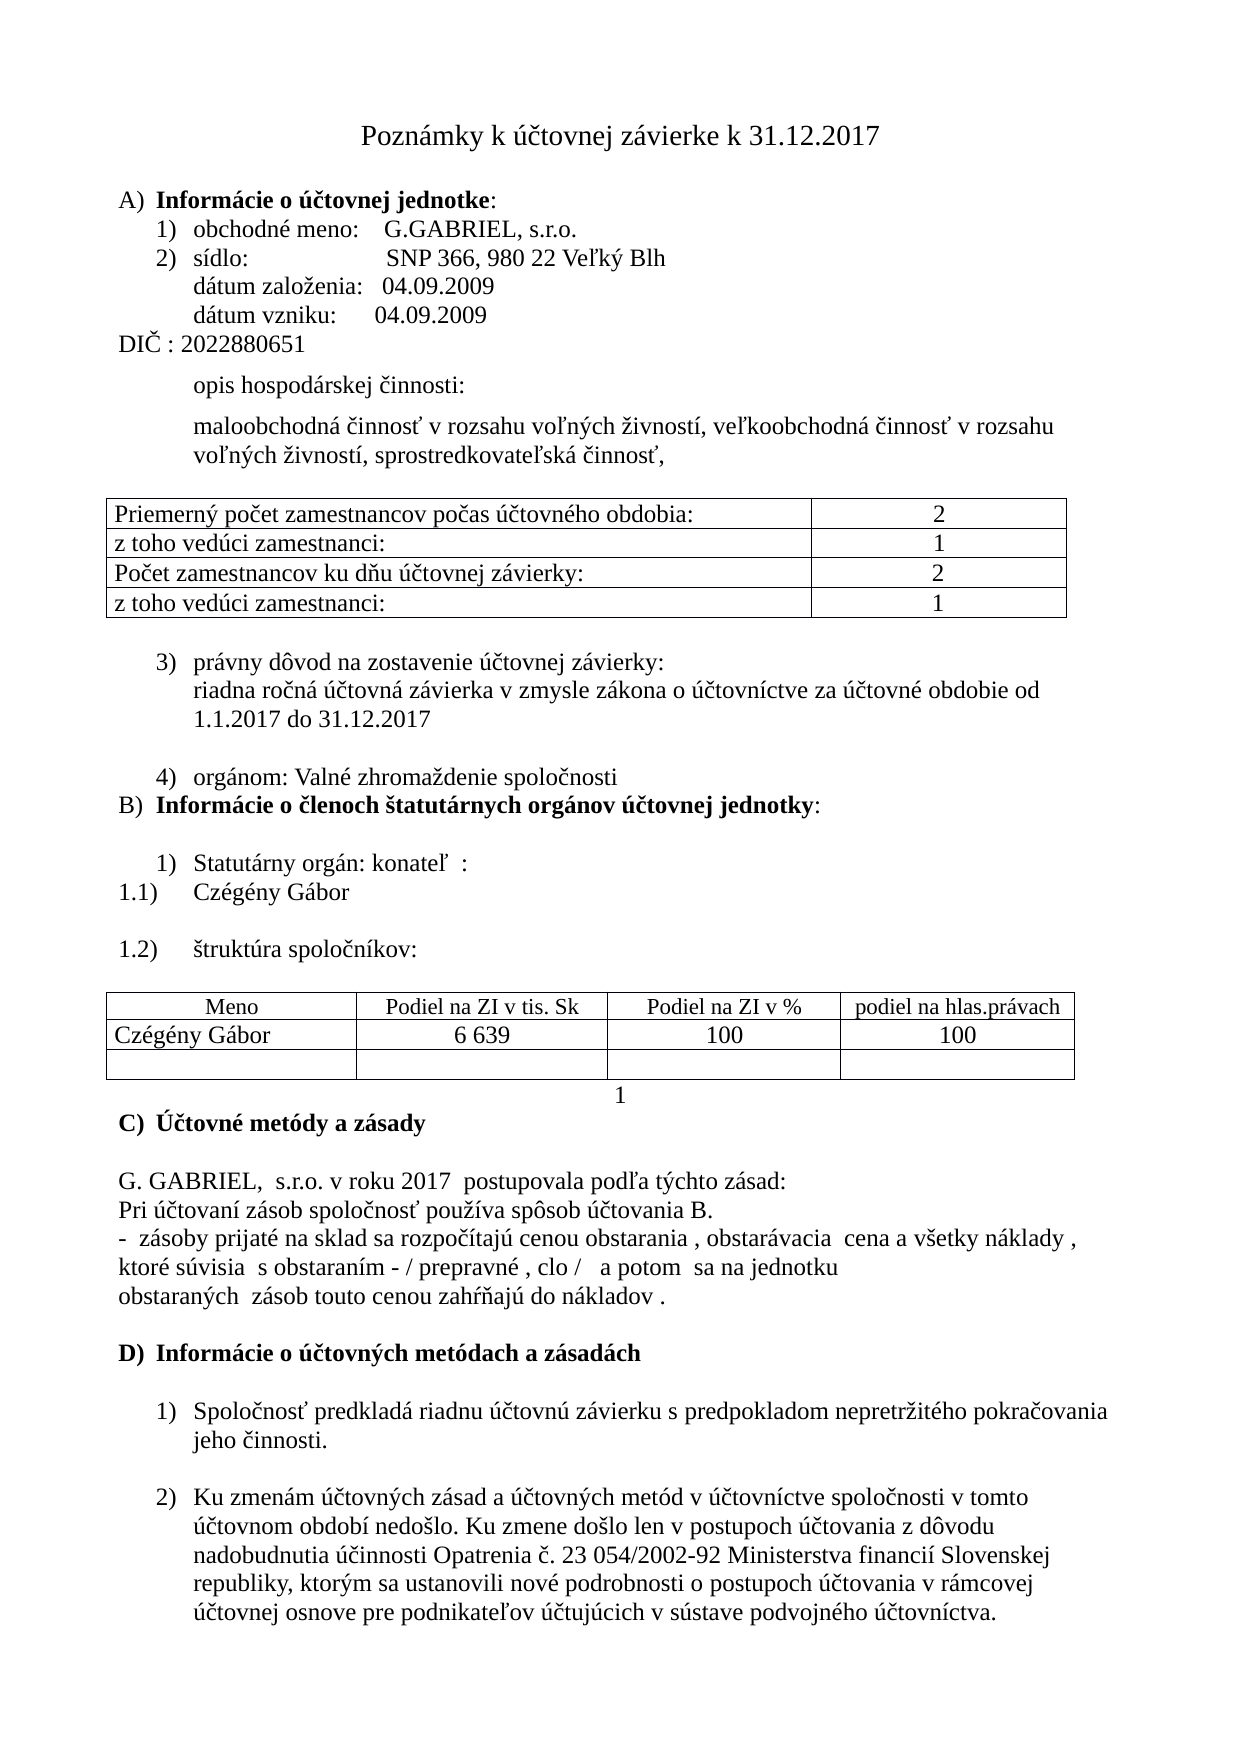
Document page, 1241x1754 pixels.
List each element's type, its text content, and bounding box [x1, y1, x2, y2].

table_header Podiel na ZI v tis. Sk [357, 993, 607, 1019]
list štruktúra spoločníkov: [118, 934, 1122, 963]
subtitle Poznámky k účtovnej závierke k 31.12.2017 [118, 118, 1122, 152]
list Statutárny orgán: konateľ : [156, 848, 1122, 877]
list Spoločnosť predkladá riadnu účtovnú závierku s predpokladom nepretržitého pokračovania jeho činnosti. [156, 1396, 1122, 1453]
table_header 2 [812, 499, 1066, 527]
table_cell Czégény Gábor [107, 1020, 356, 1049]
text obstaraných zásob touto cenou zahŕňajú do nákladov . [118, 1281, 1122, 1310]
table_cell 100 [608, 1020, 840, 1049]
list sídlo: SNP 366, 980 22 Veľký Blh [156, 243, 1122, 271]
list orgánom: Valné zhromaždenie spoločnosti [156, 762, 1122, 790]
list Informácie o účtovnej jednotke: [118, 185, 1122, 214]
table_cell 6 639 [357, 1020, 607, 1049]
text Pri účtovaní zásob spoločnosť používa spôsob účtovania B. [118, 1195, 1122, 1223]
table_cell Počet zamestnancov ku dňu účtovnej závierky: [107, 558, 811, 587]
table_cell 100 [841, 1020, 1074, 1049]
table_cell [357, 1050, 607, 1079]
table_header podiel na hlas.právach [841, 993, 1074, 1019]
table_cell 1 [812, 529, 1066, 557]
list Účtovné metódy a zásady [118, 1108, 1122, 1137]
text - zásoby prijaté na sklad sa rozpočítajú cenou obstarania , obstarávacia cena a všetky náklady , ktoré súvisia s obstaraním - / prepravné , clo / a potom sa na jednotku [118, 1223, 1122, 1281]
table_header Priemerný počet zamestnancov počas účtovného obdobia: [107, 499, 811, 527]
table_cell [608, 1050, 840, 1079]
text 1 [118, 1080, 1122, 1108]
list Czégény Gábor [118, 877, 1122, 905]
table_cell 1 [812, 588, 1066, 617]
table_header Meno [107, 993, 356, 1019]
list Informácie o účtovných metódach a zásadách [118, 1338, 1122, 1367]
table_cell 2 [812, 558, 1066, 587]
table_cell [107, 1050, 356, 1079]
list obchodné meno: G.GABRIEL, s.r.o. [156, 214, 1122, 243]
table_header Podiel na ZI v % [608, 993, 840, 1019]
text DIČ : 2022880651 [118, 329, 1122, 358]
text G. GABRIEL, s.r.o. v roku 2017 postupovala podľa týchto zásad: [118, 1166, 1122, 1195]
table_cell [841, 1050, 1074, 1079]
text opis hospodárskej činnosti: [193, 370, 1122, 399]
table_cell z toho vedúci zamestnanci: [107, 588, 811, 617]
text dátum vzniku: 04.09.2009 [118, 300, 1122, 329]
table_cell z toho vedúci zamestnanci: [107, 529, 811, 557]
list Ku zmenám účtovných zásad a účtovných metód v účtovníctve spoločnosti v tomto účtovnom období nedošlo. Ku zmene došlo len v postupoch účtovania z dôvodu nadobudnutia účinnosti Opatrenia č. 23 054/2002-92 Ministerstva financií Slovenskej republiky, ktorým sa ustanovili nové podrobnosti o postupoch účtovania v rámcovej účtovnej osnove pre podnikateľov účtujúcich v sústave podvojného účtovníctva. [156, 1482, 1122, 1626]
list Informácie o členoch štatutárnych orgánov účtovnej jednotky: [118, 790, 1122, 819]
list právny dôvod na zostavenie účtovnej závierky: riadna ročná účtovná závierka v zmysle zákona o účtovníctve za účtovné obdobie od 1.1.2017 do 31.12.2017 [156, 647, 1122, 733]
text dátum založenia: 04.09.2009 [118, 271, 1122, 300]
text maloobchodná činnosť v rozsahu voľných živností, veľkoobchodná činnosť v rozsahu voľných živností, sprostredkovateľská činnosť, [193, 411, 1122, 469]
